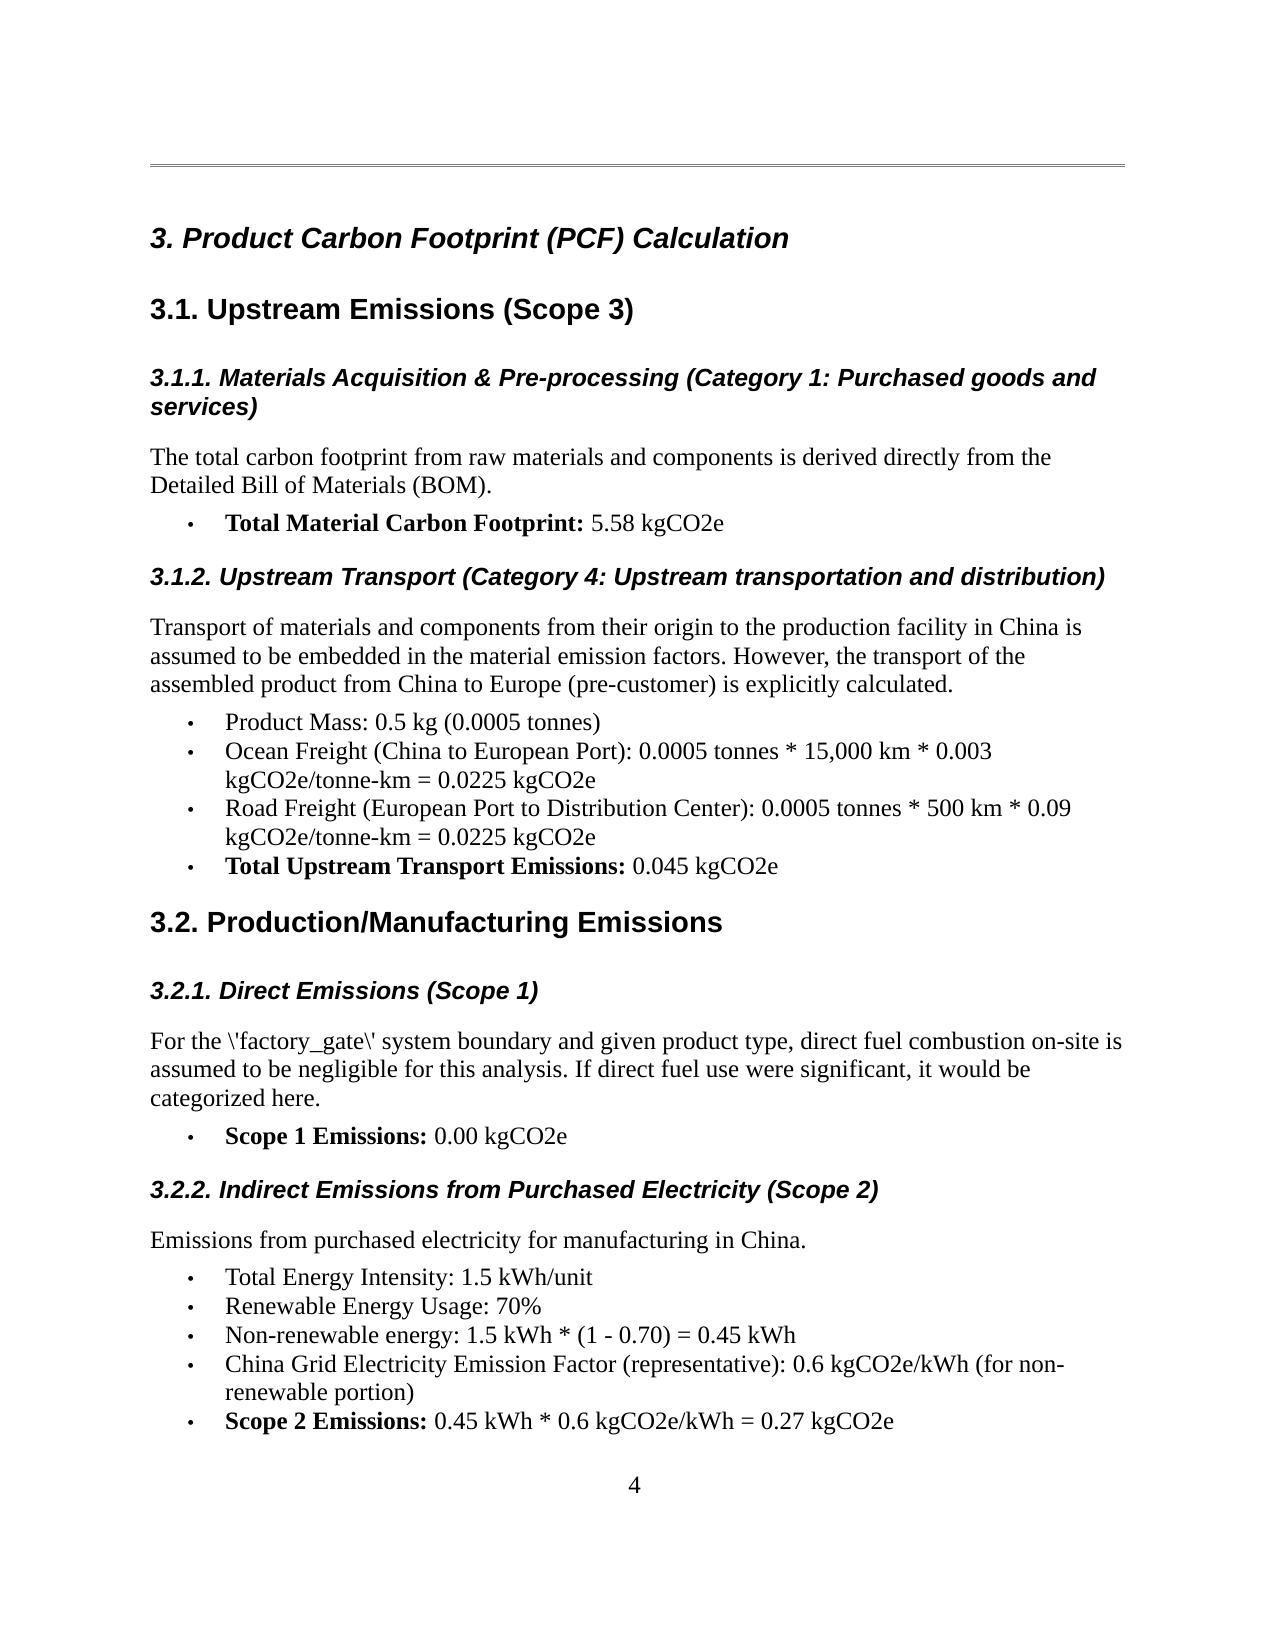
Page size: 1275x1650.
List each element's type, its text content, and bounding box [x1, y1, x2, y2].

text The total carbon footprint from raw materials and components is derived directly from the Detailed Bill of Materials (BOM). [150, 442, 1125, 499]
subtitle 3.2. Production/Manufacturing Emissions [150, 905, 1125, 938]
list Total Material Carbon Footprint: 5.58 kgCO2e [187, 508, 1125, 537]
text Emissions from purchased electricity for manufacturing in China. [150, 1225, 1125, 1253]
subtitle 3.2.2. Indirect Emissions from Purchased Electricity (Scope 2) [150, 1175, 1125, 1203]
list Scope 1 Emissions: 0.00 kgCO2e [187, 1121, 1125, 1150]
text For the \'factory_gate\' system boundary and given product type, direct fuel combustion on-site is assumed to be negligible for this analysis. If direct fuel use were significant, it would be categorized here. [150, 1026, 1125, 1112]
list Ocean Freight (China to European Port): 0.0005 tonnes * 15,000 km * 0.003 kgCO2e/tonne-km = 0.0225 kgCO2e [187, 736, 1125, 793]
subtitle 3.1.1. Materials Acquisition & Pre-processing (Category 1: Purchased goods and services) [150, 363, 1125, 420]
subtitle 3.1. Upstream Emissions (Scope 3) [150, 292, 1125, 326]
subtitle 3.1.2. Upstream Transport (Category 4: Upstream transportation and distribution) [150, 562, 1125, 591]
list Product Mass: 0.5 kg (0.0005 tonnes) [187, 707, 1125, 736]
subtitle 3.2.1. Direct Emissions (Scope 1) [150, 976, 1125, 1004]
subtitle 3. Product Carbon Footprint (PCF) Calculation [150, 221, 1125, 255]
list Non-renewable energy: 1.5 kWh * (1 - 0.70) = 0.45 kWh [187, 1320, 1125, 1349]
list China Grid Electricity Emission Factor (representative): 0.6 kgCO2e/kWh (for non-renewable portion) [187, 1349, 1125, 1406]
list Renewable Energy Usage: 70% [187, 1291, 1125, 1320]
list Total Energy Intensity: 1.5 kWh/unit [187, 1262, 1125, 1291]
list Total Upstream Transport Emissions: 0.045 kgCO2e [187, 851, 1125, 880]
list Road Freight (European Port to Distribution Center): 0.0005 tonnes * 500 km * 0.09 kgCO2e/tonne-km = 0.0225 kgCO2e [187, 793, 1125, 851]
text Transport of materials and components from their origin to the production facility in China is assumed to be embedded in the material emission factors. However, the transport of the assembled product from China to Europe (pre-customer) is explicitly calculated. [150, 612, 1125, 698]
list Scope 2 Emissions: 0.45 kWh * 0.6 kgCO2e/kWh = 0.27 kgCO2e [187, 1406, 1125, 1435]
